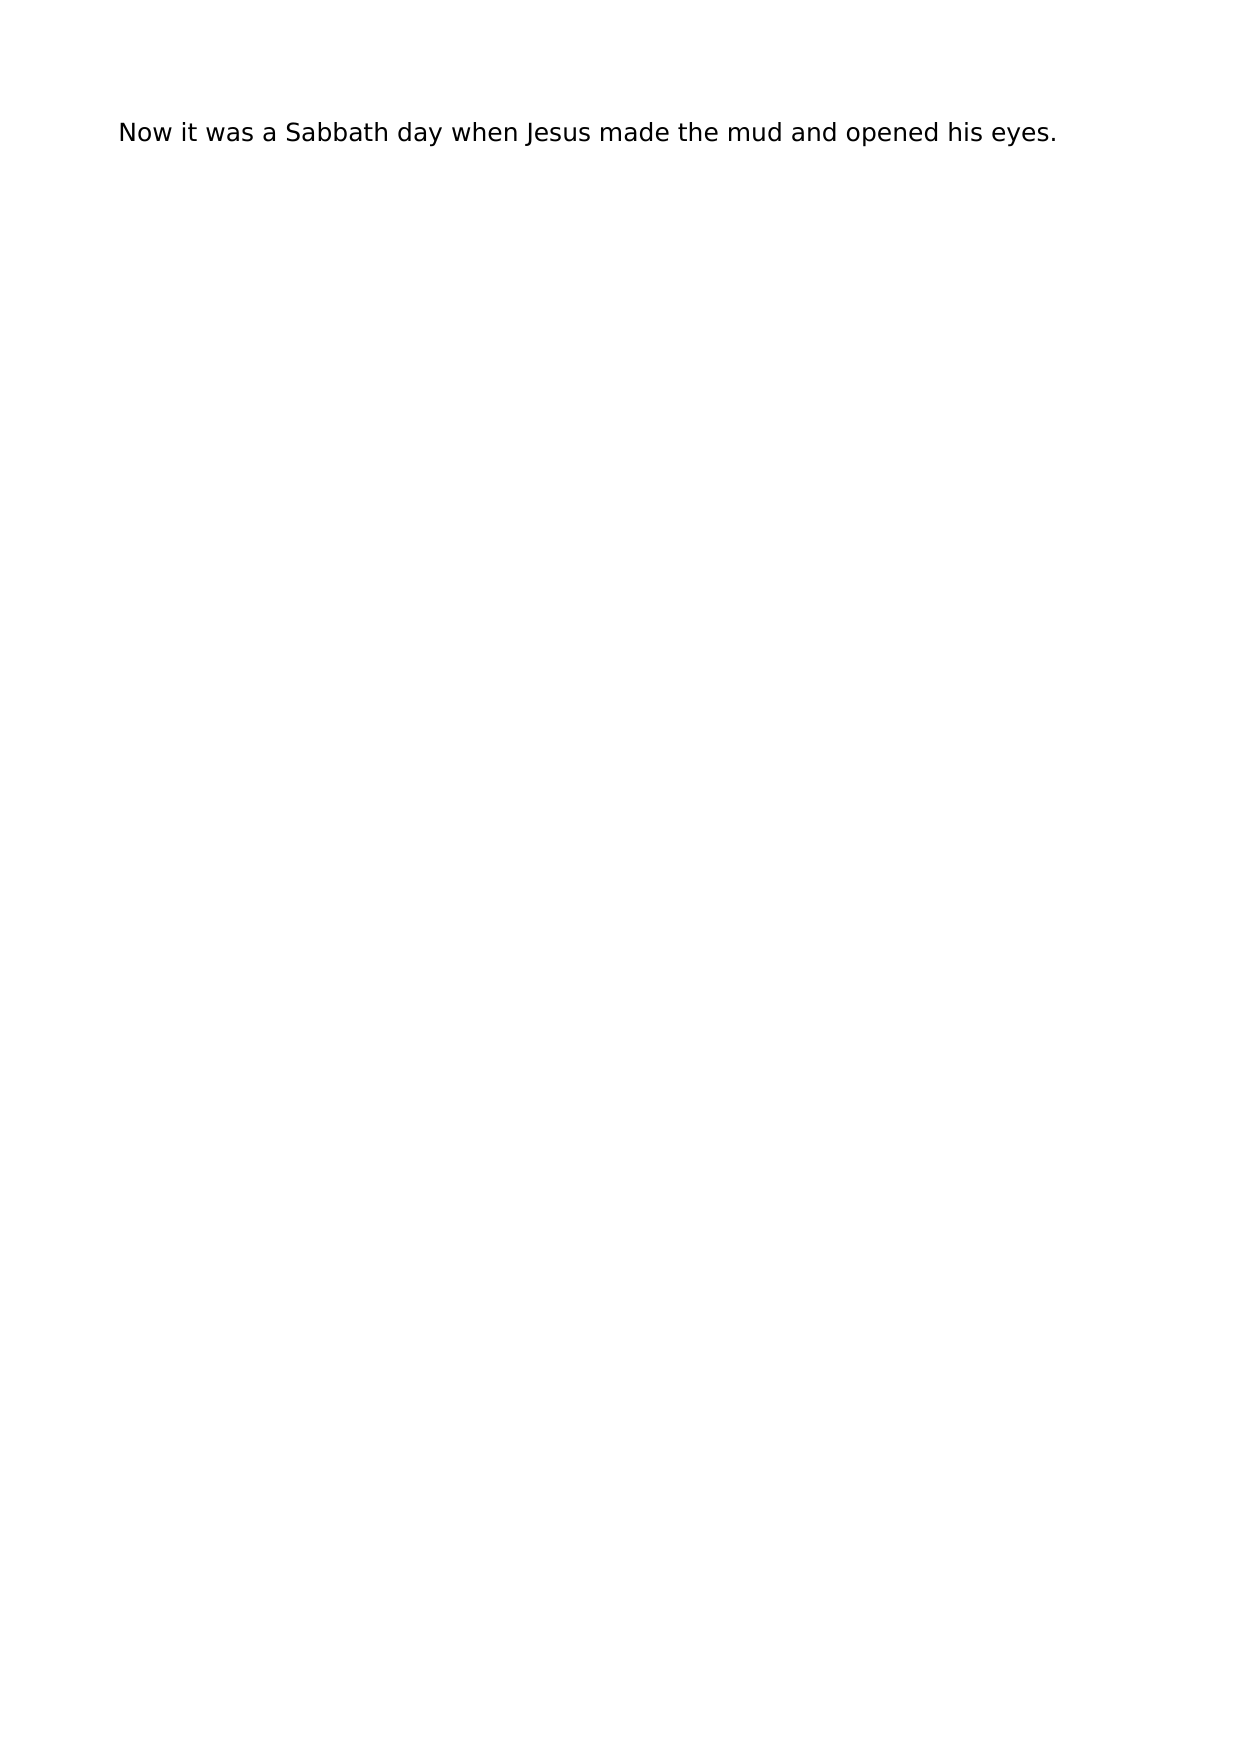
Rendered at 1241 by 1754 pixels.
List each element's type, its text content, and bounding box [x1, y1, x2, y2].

text Now it was a Sabbath day when Jesus made the mud and opened his eyes. [118, 118, 1122, 147]
